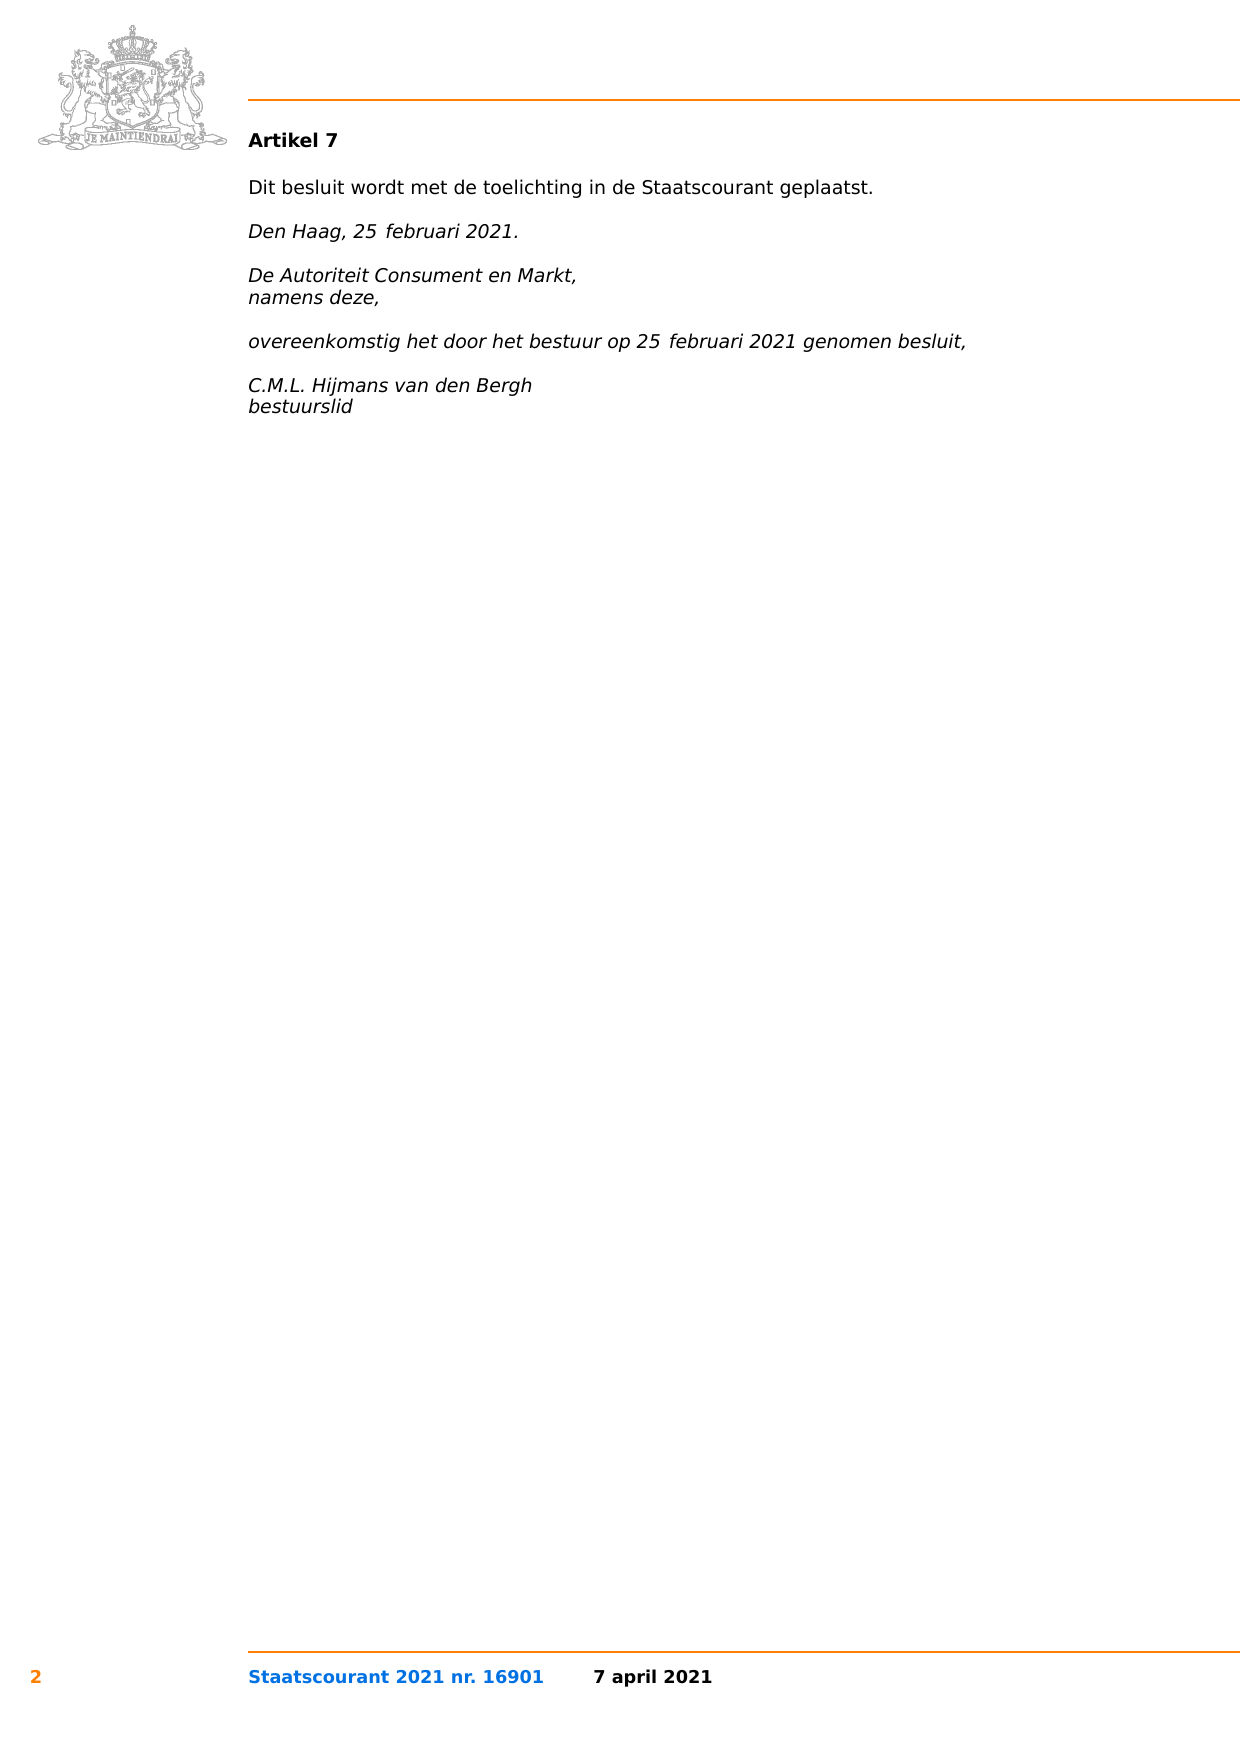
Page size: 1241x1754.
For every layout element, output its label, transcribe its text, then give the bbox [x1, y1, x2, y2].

picture [38, 25, 227, 150]
text De Autoriteit Consument en Markt, namens deze, overeenkomstig het door het bestuur op 25 februari 2021 genomen besluit, C.M.L. Hijmans van den Bergh bestuurslid [248, 264, 1163, 418]
text Den Haag, 25 februari 2021. [248, 221, 1163, 243]
subtitle Artikel 7 [248, 130, 1163, 152]
text Dit besluit wordt met de toelichting in de Staatscourant geplaatst. [248, 177, 1163, 199]
